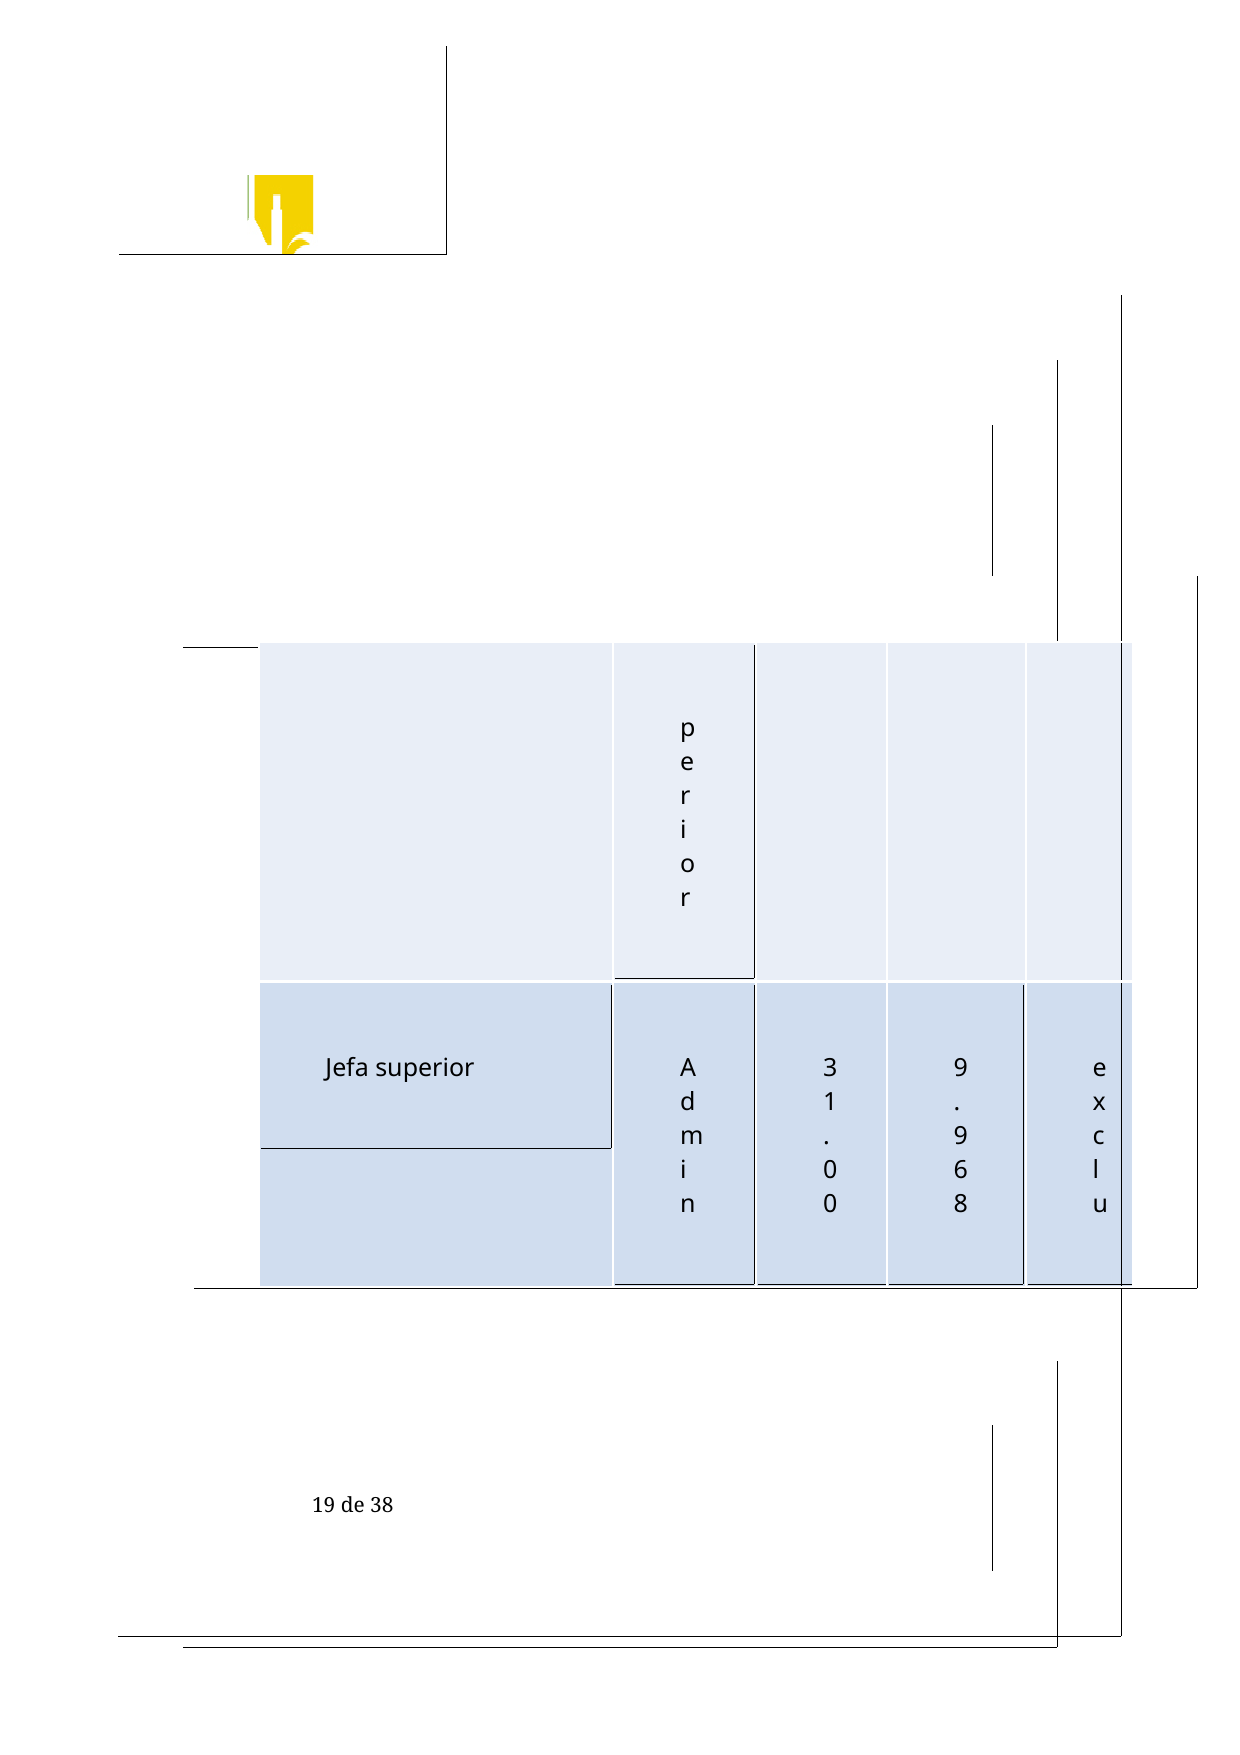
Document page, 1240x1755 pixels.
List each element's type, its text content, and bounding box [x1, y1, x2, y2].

table_cell Jefa superior [260, 983, 612, 1286]
table_cell [260, 643, 612, 980]
table_cell Admin [614, 983, 755, 1286]
table_cell [1122, 983, 1132, 1284]
table_cell [888, 643, 1025, 980]
table_cell [1027, 643, 1121, 980]
table_cell perior [614, 643, 755, 980]
table_cell [1122, 643, 1132, 980]
table_cell exclu [1027, 983, 1121, 1286]
table_cell 9.968 [888, 983, 1025, 1286]
table_cell 31.00 [757, 983, 886, 1286]
table_cell [757, 643, 886, 980]
